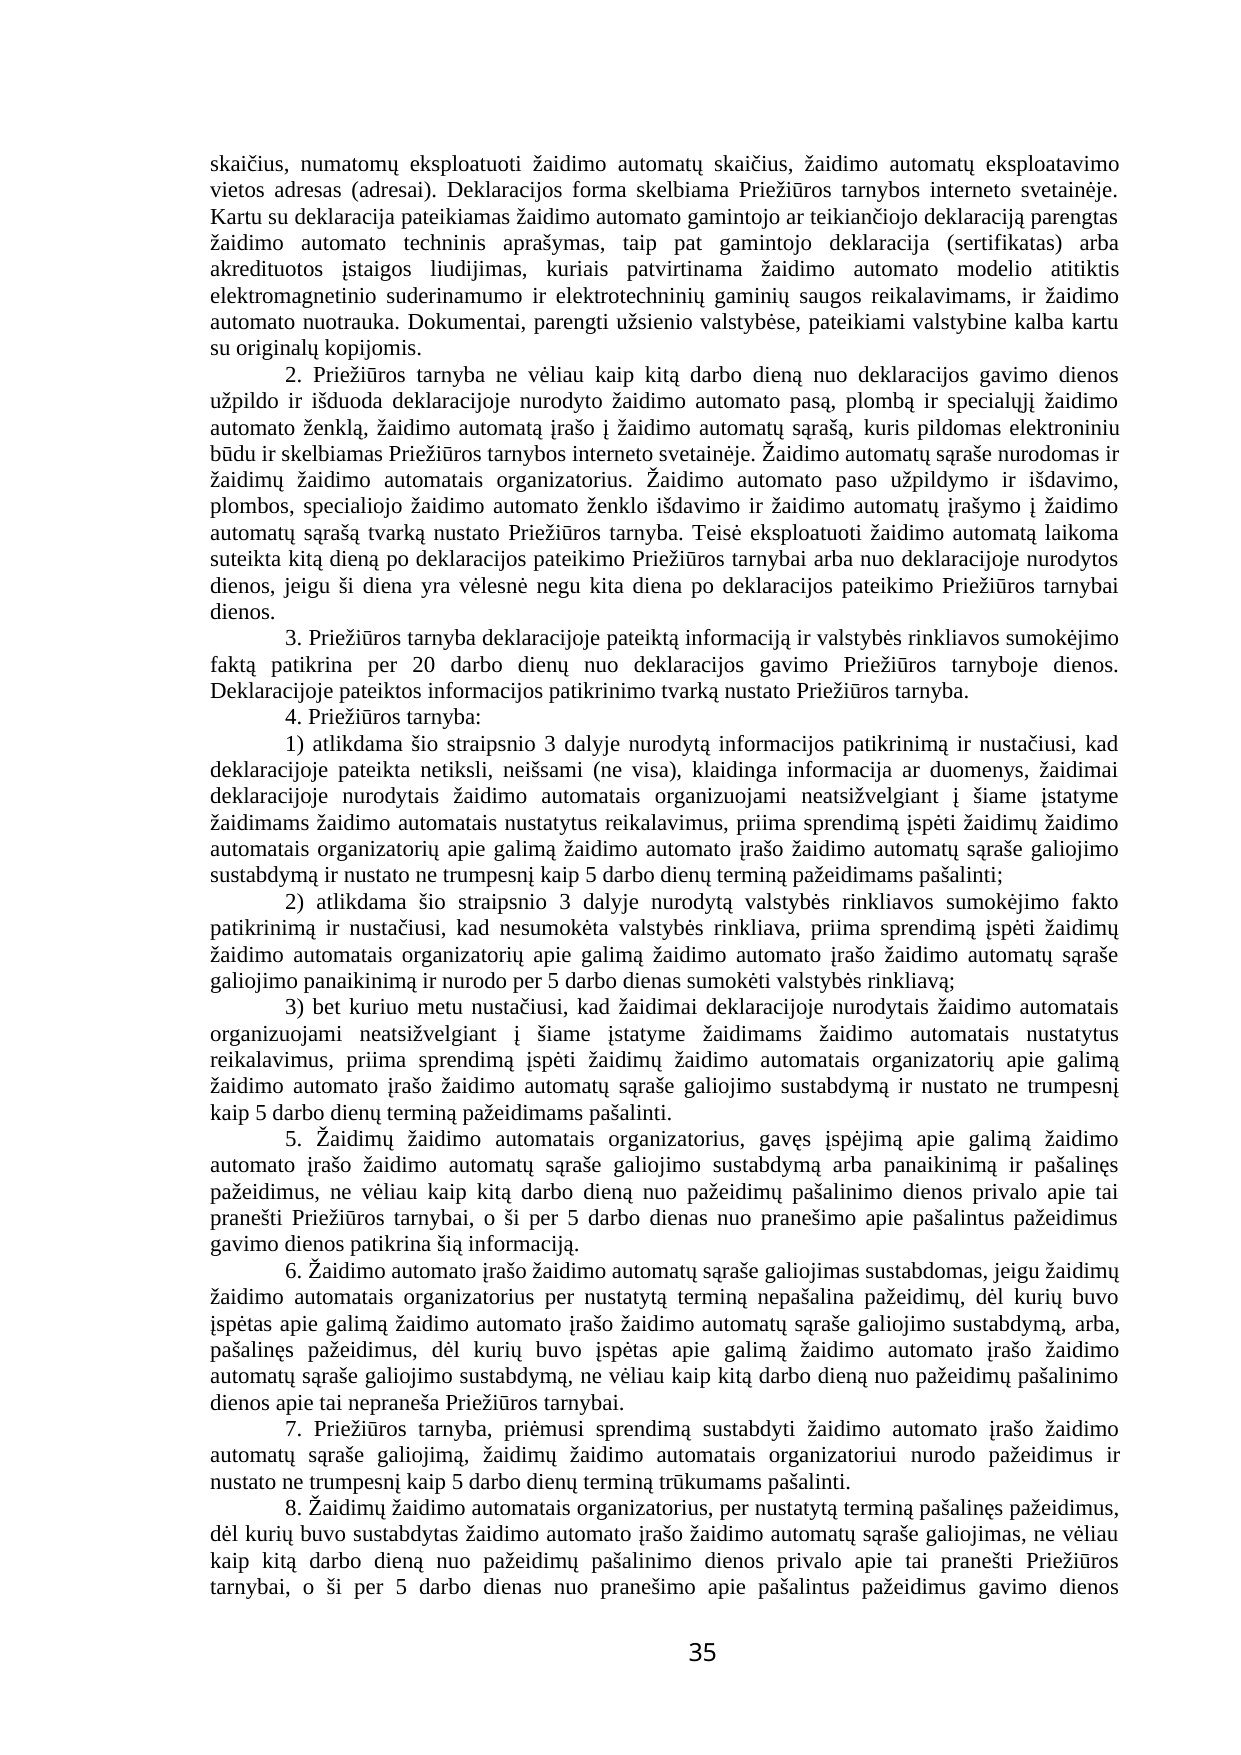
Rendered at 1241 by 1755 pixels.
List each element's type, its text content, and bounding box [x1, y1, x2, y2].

text 8. Žaidimų žaidimo automatais organizatorius, per nustatytą terminą pašalinęs pažeidimus, dėl kurių buvo sustabdytas žaidimo automato įrašo žaidimo automatų sąraše galiojimas, ne vėliau kaip kitą darbo dieną nuo pažeidimų pašalinimo dienos privalo apie tai pranešti Priežiūros tarnybai, o ši per 5 darbo dienas nuo pranešimo apie pašalintus pažeidimus gavimo dienos [210, 1494, 1120, 1599]
text 1) atlikdama šio straipsnio 3 dalyje nurodytą informacijos patikrinimą ir nustačiusi, kad deklaracijoje pateikta netiksli, neišsami (ne visa), klaidinga informacija ar duomenys, žaidimai deklaracijoje nurodytais žaidimo automatais organizuojami neatsižvelgiant į šiame įstatyme žaidimams žaidimo automatais nustatytus reikalavimus, priima sprendimą įspėti žaidimų žaidimo automatais organizatorių apie galimą žaidimo automato įrašo žaidimo automatų sąraše galiojimo sustabdymą ir nustato ne trumpesnį kaip 5 darbo dienų terminą pažeidimams pašalinti; [210, 730, 1120, 888]
text 2) atlikdama šio straipsnio 3 dalyje nurodytą valstybės rinkliavos sumokėjimo fakto patikrinimą ir nustačiusi, kad nesumokėta valstybės rinkliava, priima sprendimą įspėti žaidimų žaidimo automatais organizatorių apie galimą žaidimo automato įrašo žaidimo automatų sąraše galiojimo panaikinimą ir nurodo per 5 darbo dienas sumokėti valstybės rinkliavą; [210, 888, 1120, 993]
text 2. Priežiūros tarnyba ne vėliau kaip kitą darbo dieną nuo deklaracijos gavimo dienos užpildo ir išduoda deklaracijoje nurodyto žaidimo automato pasą, plombą ir specialųjį žaidimo automato ženklą, žaidimo automatą įrašo į žaidimo automatų sąrašą, kuris pildomas elektroniniu būdu ir skelbiamas Priežiūros tarnybos interneto svetainėje. Žaidimo automatų sąraše nurodomas ir žaidimų žaidimo automatais organizatorius. Žaidimo automato paso užpildymo ir išdavimo, plombos, specialiojo žaidimo automato ženklo išdavimo ir žaidimo automatų įrašymo į žaidimo automatų sąrašą tvarką nustato Priežiūros tarnyba. Teisė eksploatuoti žaidimo automatą laikoma suteikta kitą dieną po deklaracijos pateikimo Priežiūros tarnybai arba nuo deklaracijoje nurodytos dienos, jeigu ši diena yra vėlesnė negu kita diena po deklaracijos pateikimo Priežiūros tarnybai dienos. [210, 361, 1120, 624]
text 5. Žaidimų žaidimo automatais organizatorius, gavęs įspėjimą apie galimą žaidimo automato įrašo žaidimo automatų sąraše galiojimo sustabdymą arba panaikinimą ir pašalinęs pažeidimus, ne vėliau kaip kitą darbo dieną nuo pažeidimų pašalinimo dienos privalo apie tai pranešti Priežiūros tarnybai, o ši per 5 darbo dienas nuo pranešimo apie pašalintus pažeidimus gavimo dienos patikrina šią informaciją. [210, 1125, 1120, 1257]
text 6. Žaidimo automato įrašo žaidimo automatų sąraše galiojimas sustabdomas, jeigu žaidimų žaidimo automatais organizatorius per nustatytą terminą nepašalina pažeidimų, dėl kurių buvo įspėtas apie galimą žaidimo automato įrašo žaidimo automatų sąraše galiojimo sustabdymą, arba, pašalinęs pažeidimus, dėl kurių buvo įspėtas apie galimą žaidimo automato įrašo žaidimo automatų sąraše galiojimo sustabdymą, ne vėliau kaip kitą darbo dieną nuo pažeidimų pašalinimo dienos apie tai nepraneša Priežiūros tarnybai. [210, 1257, 1120, 1415]
text skaičius, numatomų eksploatuoti žaidimo automatų skaičius, žaidimo automatų eksploatavimo vietos adresas (adresai). Deklaracijos forma skelbiama Priežiūros tarnybos interneto svetainėje. Kartu su deklaracija pateikiamas žaidimo automato gamintojo ar teikiančiojo deklaraciją parengtas žaidimo automato techninis aprašymas, taip pat gamintojo deklaracija (sertifikatas) arba akredituotos įstaigos liudijimas, kuriais patvirtinama žaidimo automato modelio atitiktis elektromagnetinio suderinamumo ir elektrotechninių gaminių saugos reikalavimams, ir žaidimo automato nuotrauka. Dokumentai, parengti užsienio valstybėse, pateikiami valstybine kalba kartu su originalų kopijomis. [210, 150, 1120, 361]
text 3. Priežiūros tarnyba deklaracijoje pateiktą informaciją ir valstybės rinkliavos sumokėjimo faktą patikrina per 20 darbo dienų nuo deklaracijos gavimo Priežiūros tarnyboje dienos. Deklaracijoje pateiktos informacijos patikrinimo tvarką nustato Priežiūros tarnyba. [210, 624, 1120, 703]
text 3) bet kuriuo metu nustačiusi, kad žaidimai deklaracijoje nurodytais žaidimo automatais organizuojami neatsižvelgiant į šiame įstatyme žaidimams žaidimo automatais nustatytus reikalavimus, priima sprendimą įspėti žaidimų žaidimo automatais organizatorių apie galimą žaidimo automato įrašo žaidimo automatų sąraše galiojimo sustabdymą ir nustato ne trumpesnį kaip 5 darbo dienų terminą pažeidimams pašalinti. [210, 993, 1120, 1125]
text 4. Priežiūros tarnyba: [210, 703, 1120, 730]
text 7. Priežiūros tarnyba, priėmusi sprendimą sustabdyti žaidimo automato įrašo žaidimo automatų sąraše galiojimą, žaidimų žaidimo automatais organizatoriui nurodo pažeidimus ir nustato ne trumpesnį kaip 5 darbo dienų terminą trūkumams pašalinti. [210, 1415, 1120, 1494]
